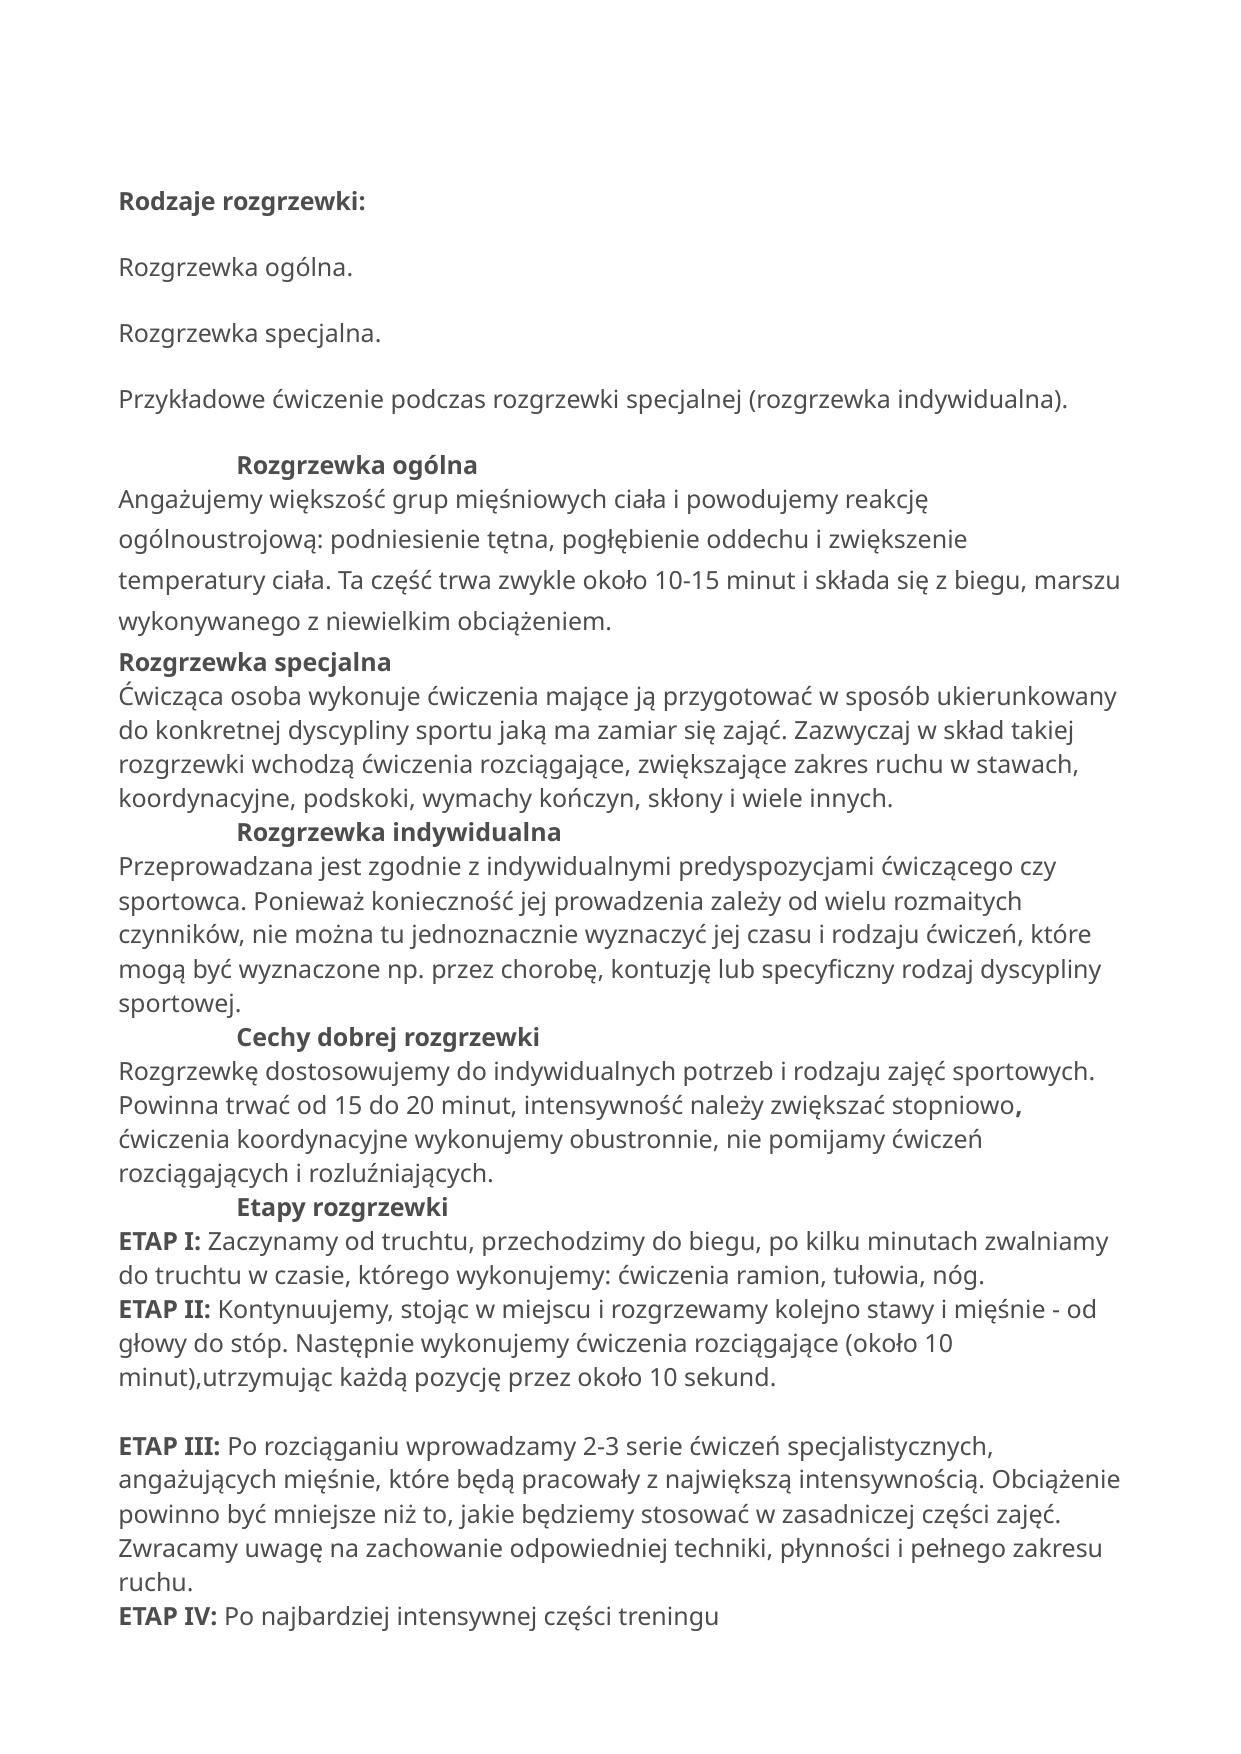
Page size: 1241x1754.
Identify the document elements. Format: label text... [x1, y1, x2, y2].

text Angażujemy większość grup mięśniowych ciała i powodujemy reakcję ogólnoustrojową: podniesienie tętna, pogłębienie oddechu i zwiększenie temperatury ciała. Ta część trwa zwykle około 10-15 minut i składa się z biegu, marszu wykonywanego z niewielkim obciążeniem. [118, 481, 1122, 638]
text Rozgrzewka indywidualna [236, 815, 1122, 849]
text Rozgrzewka ogólna [236, 447, 1122, 481]
text Etapy rozgrzewki [236, 1190, 1122, 1224]
text ETAP IV: Po najbardziej intensywnej części treningu [118, 1598, 1122, 1632]
text Ćwicząca osoba wykonuje ćwiczenia mające ją przygotować w sposób ukierunkowany do konkretnej dyscypliny sportu jaką ma zamiar się zająć. Zazwyczaj w skład takiej rozgrzewki wchodzą ćwiczenia rozciągające, zwiększające zakres ruchu w stawach, koordynacyjne, podskoki, wymachy kończyn, skłony i wiele innych. [118, 679, 1122, 815]
text ETAP I: Zaczynamy od truchtu, przechodzimy do biegu, po kilku minutach zwalniamy do truchtu w czasie, którego wykonujemy: ćwiczenia ramion, tułowia, nóg. [118, 1224, 1122, 1292]
text Przeprowadzana jest zgodnie z indywidualnymi predyspozycjami ćwiczącego czy sportowca. Ponieważ konieczność jej prowadzenia zależy od wielu rozmaitych czynników, nie można tu jednoznacznie wyznaczyć jej czasu i rodzaju ćwiczeń, które mogą być wyznaczone np. przez chorobę, kontuzję lub specyficzny rodzaj dyscypliny sportowej. [118, 849, 1122, 1019]
text Rozgrzewkę dostosowujemy do indywidualnych potrzeb i rodzaju zajęć sportowych. Powinna trwać od 15 do 20 minut, intensywność należy zwiększać stopniowo, ćwiczenia koordynacyjne wykonujemy obustronnie, nie pomijamy ćwiczeń rozciągających i rozluźniających. [118, 1053, 1122, 1190]
text Rodzaje rozgrzewki: [118, 184, 1122, 218]
text Rozgrzewka ogólna. [118, 250, 1122, 284]
text Cechy dobrej rozgrzewki [236, 1019, 1122, 1053]
text ETAP II: Kontynuujemy, stojąc w miejscu i rozgrzewamy kolejno stawy i mięśnie - od głowy do stóp. Następnie wykonujemy ćwiczenia rozciągające (około 10 minut),utrzymując każdą pozycję przez około 10 sekund. [118, 1292, 1122, 1394]
text ETAP III: Po rozciąganiu wprowadzamy 2-3 serie ćwiczeń specjalistycznych, angażujących mięśnie, które będą pracowały z największą intensywnością. Obciążenie powinno być mniejsze niż to, jakie będziemy stosować w zasadniczej części zajęć. Zwracamy uwagę na zachowanie odpowiedniej techniki, płynności i pełnego zakresu ruchu. [118, 1428, 1122, 1598]
text Przykładowe ćwiczenie podczas rozgrzewki specjalnej (rozgrzewka indywidualna). [118, 381, 1122, 416]
text Rozgrzewka specjalna [118, 645, 1122, 679]
text Rozgrzewka specjalna. [118, 316, 1122, 350]
